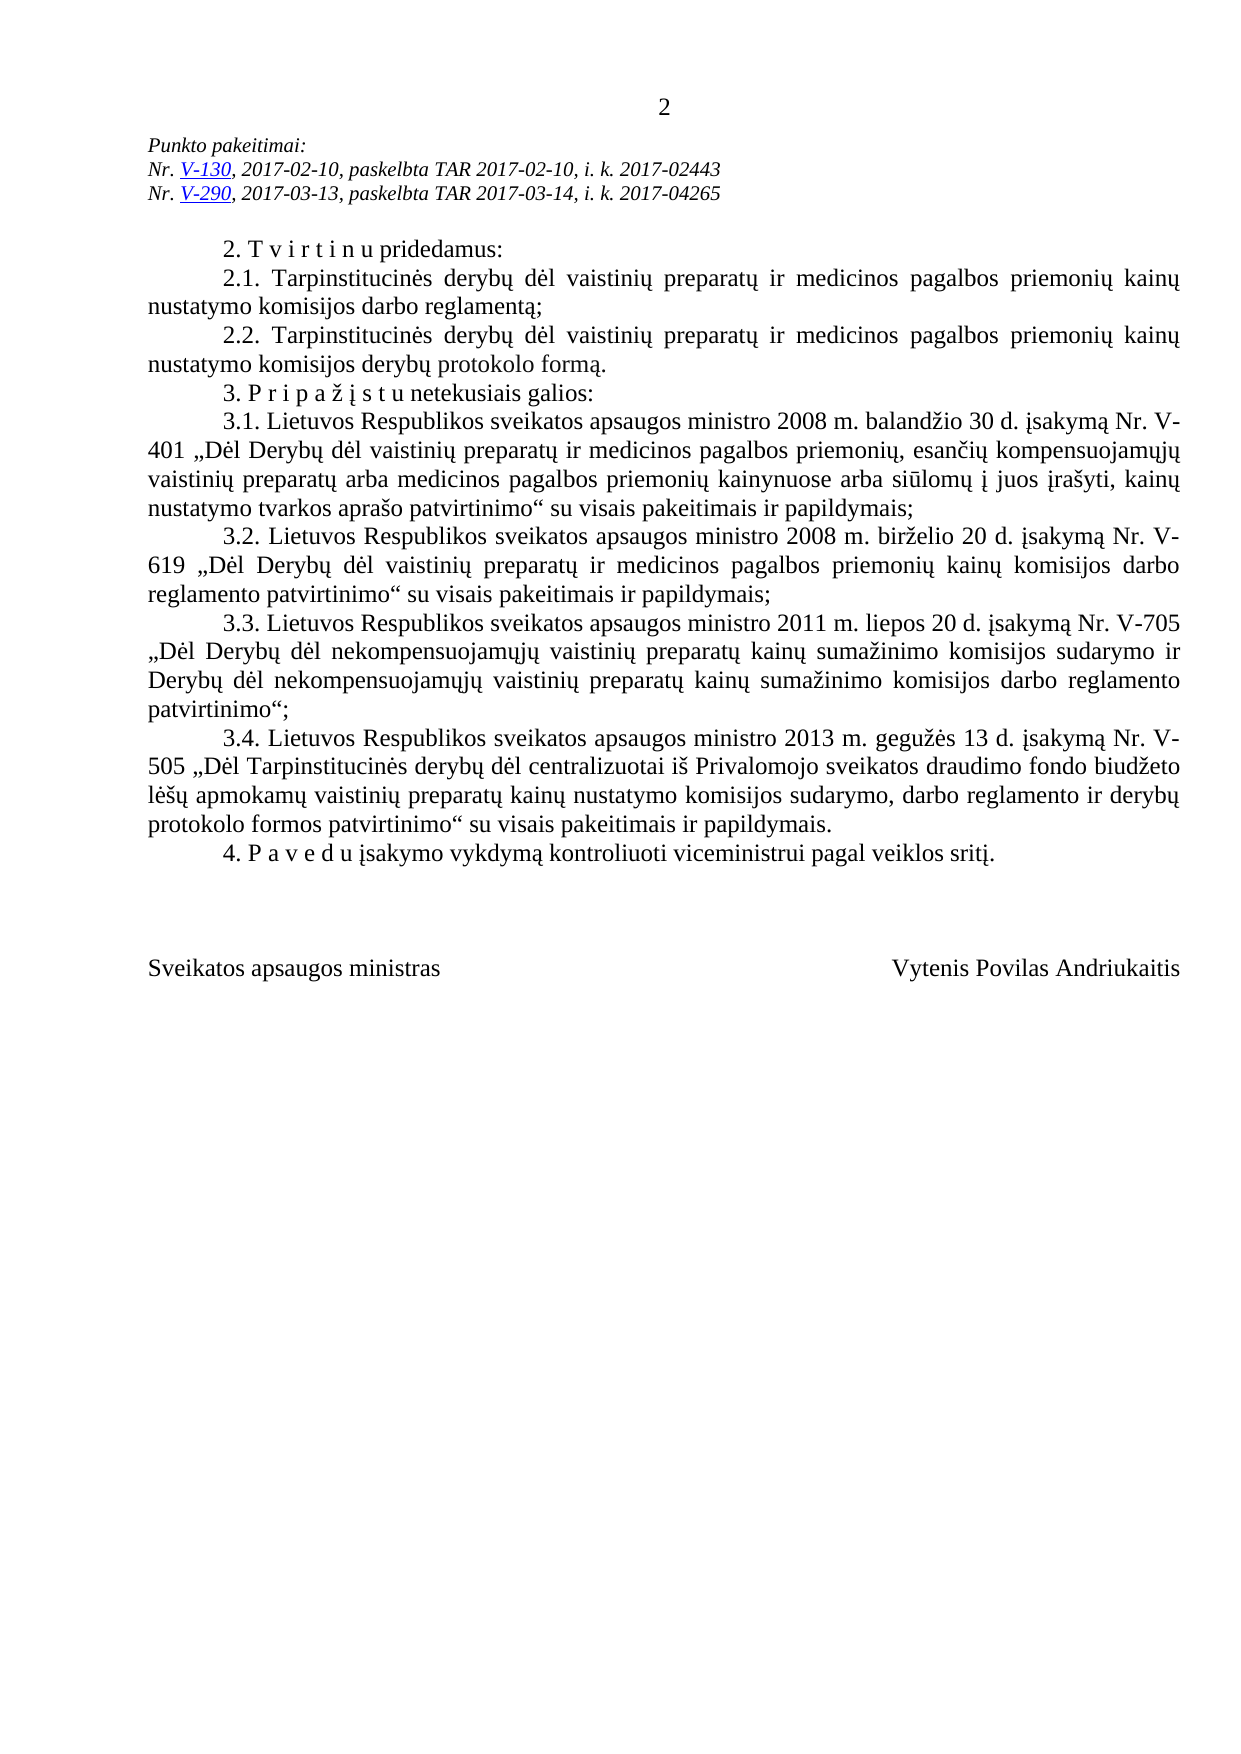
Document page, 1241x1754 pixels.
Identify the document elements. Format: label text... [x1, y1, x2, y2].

text 2. T v i r t i n u pridedamus: [148, 234, 1181, 263]
text 4. P a v e d u įsakymo vykdymą kontroliuoti viceministrui pagal veiklos sritį. [148, 838, 1181, 866]
text Nr. V-290, 2017-03-13, paskelbta TAR 2017-03-14, i. k. 2017-04265 [148, 181, 1181, 205]
text 3.1. Lietuvos Respublikos sveikatos apsaugos ministro 2008 m. balandžio 30 d. įsakymą Nr. V-401 „Dėl Derybų dėl vaistinių preparatų ir medicinos pagalbos priemonių, esančių kompensuojamųjų vaistinių preparatų arba medicinos pagalbos priemonių kainynuose arba siūlomų į juos įrašyti, kainų nustatymo tvarkos aprašo patvirtinimo“ su visais pakeitimais ir papildymais; [148, 406, 1181, 521]
text Punkto pakeitimai: [148, 133, 1181, 157]
text 3. P r i p a ž į s t u netekusiais galios: [148, 378, 1181, 406]
text 3.2. Lietuvos Respublikos sveikatos apsaugos ministro 2008 m. birželio 20 d. įsakymą Nr. V-619 „Dėl Derybų dėl vaistinių preparatų ir medicinos pagalbos priemonių kainų komisijos darbo reglamento patvirtinimo“ su visais pakeitimais ir papildymais; [148, 521, 1181, 608]
text 2.2. Tarpinstitucinės derybų dėl vaistinių preparatų ir medicinos pagalbos priemonių kainų nustatymo komisijos derybų protokolo formą. [148, 320, 1181, 378]
text Sveikatos apsaugos ministras Vytenis Povilas Andriukaitis [148, 953, 1181, 981]
text 3.4. Lietuvos Respublikos sveikatos apsaugos ministro 2013 m. gegužės 13 d. įsakymą Nr. V-505 „Dėl Tarpinstitucinės derybų dėl centralizuotai iš Privalomojo sveikatos draudimo fondo biudžeto lėšų apmokamų vaistinių preparatų kainų nustatymo komisijos sudarymo, darbo reglamento ir derybų protokolo formos patvirtinimo“ su visais pakeitimais ir papildymais. [148, 723, 1181, 838]
text Nr. V-130, 2017-02-10, paskelbta TAR 2017-02-10, i. k. 2017-02443 [148, 157, 1181, 181]
text 2.1. Tarpinstitucinės derybų dėl vaistinių preparatų ir medicinos pagalbos priemonių kainų nustatymo komisijos darbo reglamentą; [148, 263, 1181, 320]
text 3.3. Lietuvos Respublikos sveikatos apsaugos ministro 2011 m. liepos 20 d. įsakymą Nr. V-705 „Dėl Derybų dėl nekompensuojamųjų vaistinių preparatų kainų sumažinimo komisijos sudarymo ir Derybų dėl nekompensuojamųjų vaistinių preparatų kainų sumažinimo komisijos darbo reglamento patvirtinimo“; [148, 608, 1181, 723]
